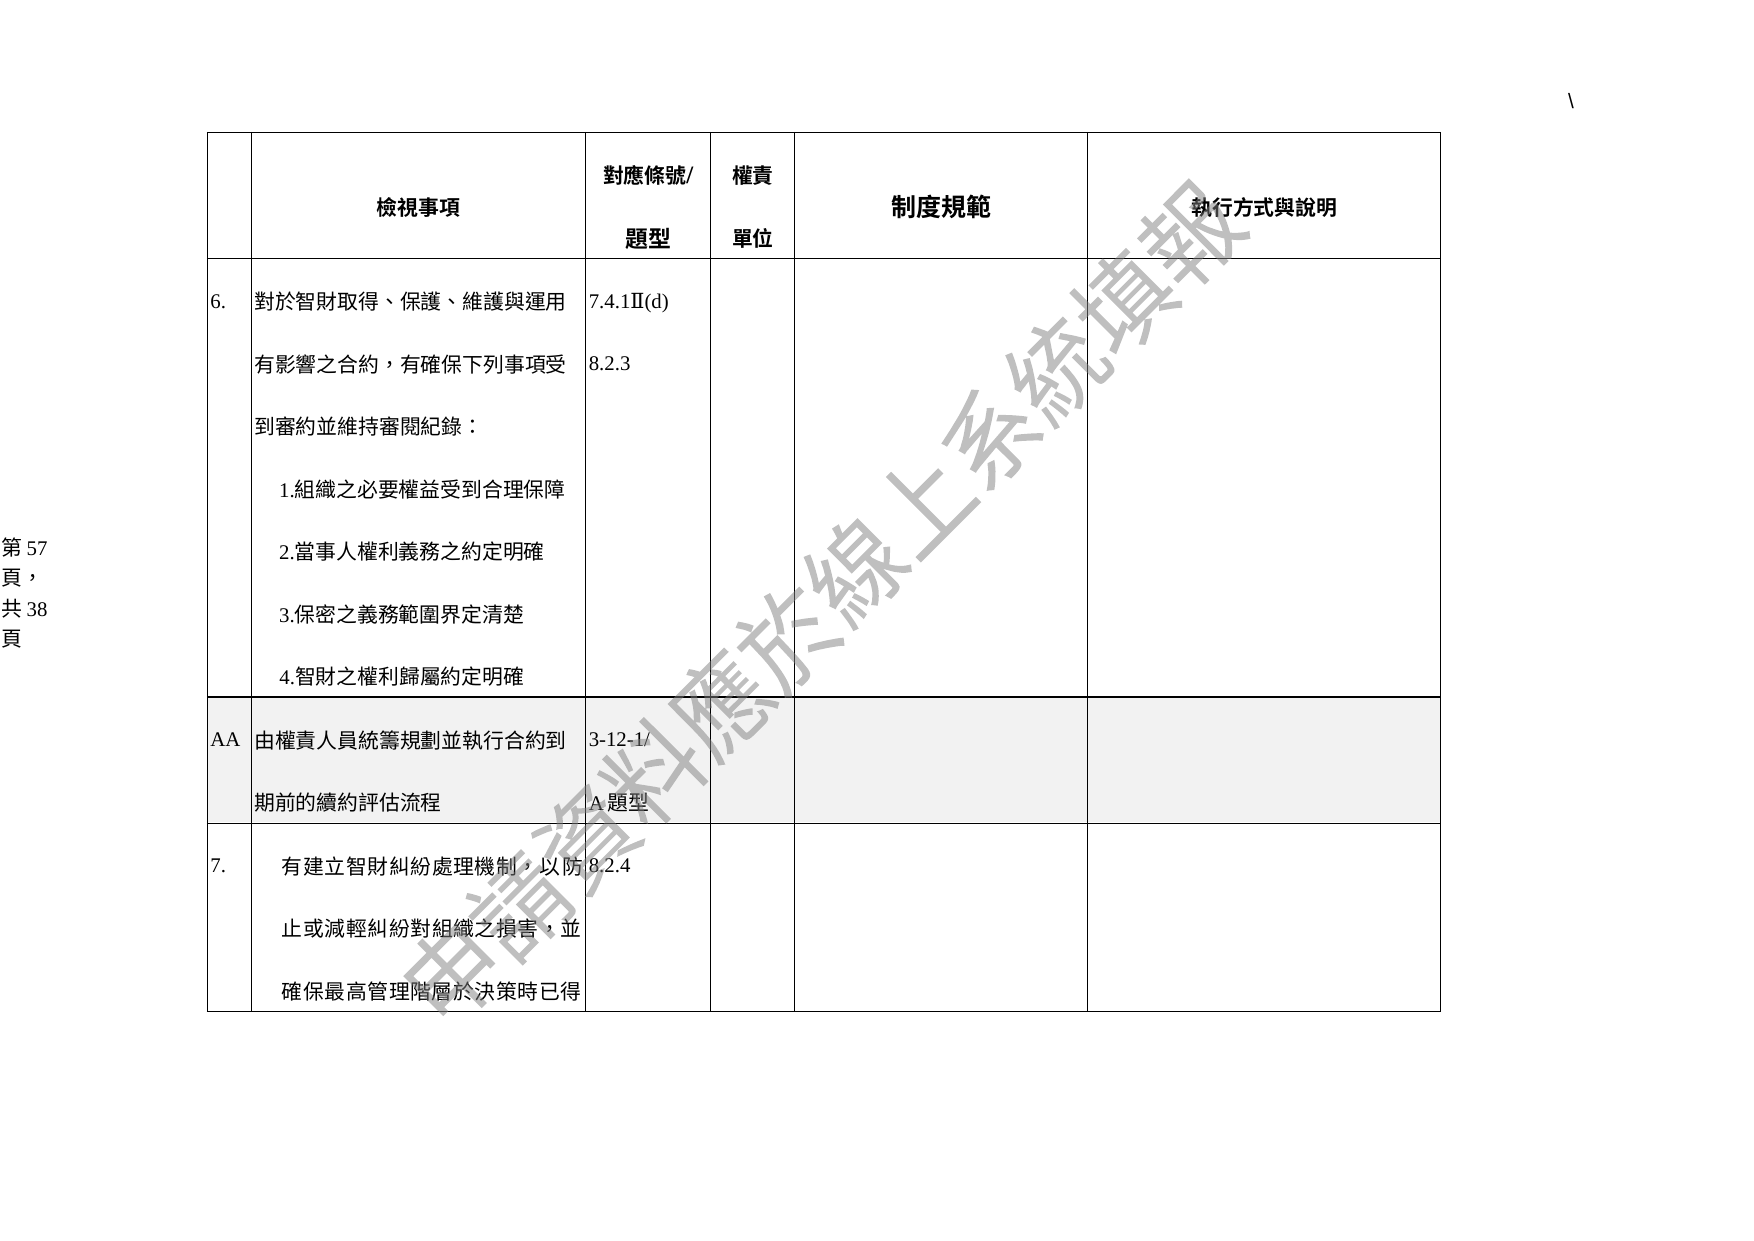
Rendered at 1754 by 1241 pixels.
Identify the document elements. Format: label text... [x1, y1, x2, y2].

table_cell [1134, 293, 1157, 316]
table_cell [1088, 275, 1131, 330]
table_cell [208, 259, 251, 696]
table_cell [779, 603, 794, 651]
table_header 執行方式與說明 [1088, 133, 1440, 258]
table_cell [795, 665, 802, 682]
table_cell 有建立智財糾紛處理機制，以防止或減輕糾紛對組織之損害，並確保最高管理階層於決策時已得 [252, 824, 585, 1011]
table_cell [712, 682, 723, 693]
table_header 對應條號/ 題型 [586, 133, 710, 258]
table_cell [1111, 270, 1134, 293]
table_cell [769, 646, 794, 696]
table_cell [711, 259, 794, 696]
table_cell [711, 698, 794, 822]
table_cell [1088, 259, 1103, 284]
table_cell [1118, 278, 1141, 301]
table_cell 7.4.1Ⅱ(d) 8.2.3 [586, 259, 710, 696]
table_cell 8.2.4 [586, 824, 710, 1011]
table_cell [721, 689, 730, 696]
table_header 檢視事項 [252, 133, 585, 258]
table_cell AA [208, 698, 251, 822]
table_cell 對於智財取得、保護、維護與運用有影響之合約，有確保下列事項受到審約並維持審閱紀錄： 1.組織之必要權益受到合理保障 2.當事人權利義務之約定明確 3.保密之義務範圍界定清楚 4.智財之權利歸屬約定明確 [252, 259, 585, 696]
table_cell [1126, 285, 1149, 308]
table_cell [711, 824, 794, 1011]
table_header 權責 單位 [711, 133, 794, 258]
table_cell [1088, 824, 1440, 1011]
table_header 制度規範 [795, 133, 1087, 258]
table_cell 3-12-1/ A題型 [586, 698, 710, 822]
table_header [208, 133, 251, 258]
table_cell 由權責人員統籌規劃並執行合約到期前的續約評估流程 [252, 698, 585, 822]
table_cell [1088, 698, 1440, 822]
table_cell [795, 698, 1087, 822]
table_cell [795, 259, 1087, 696]
table_cell [208, 824, 251, 1011]
table_cell [1088, 259, 1440, 696]
table_cell [795, 824, 1087, 1011]
table_cell [726, 698, 738, 708]
